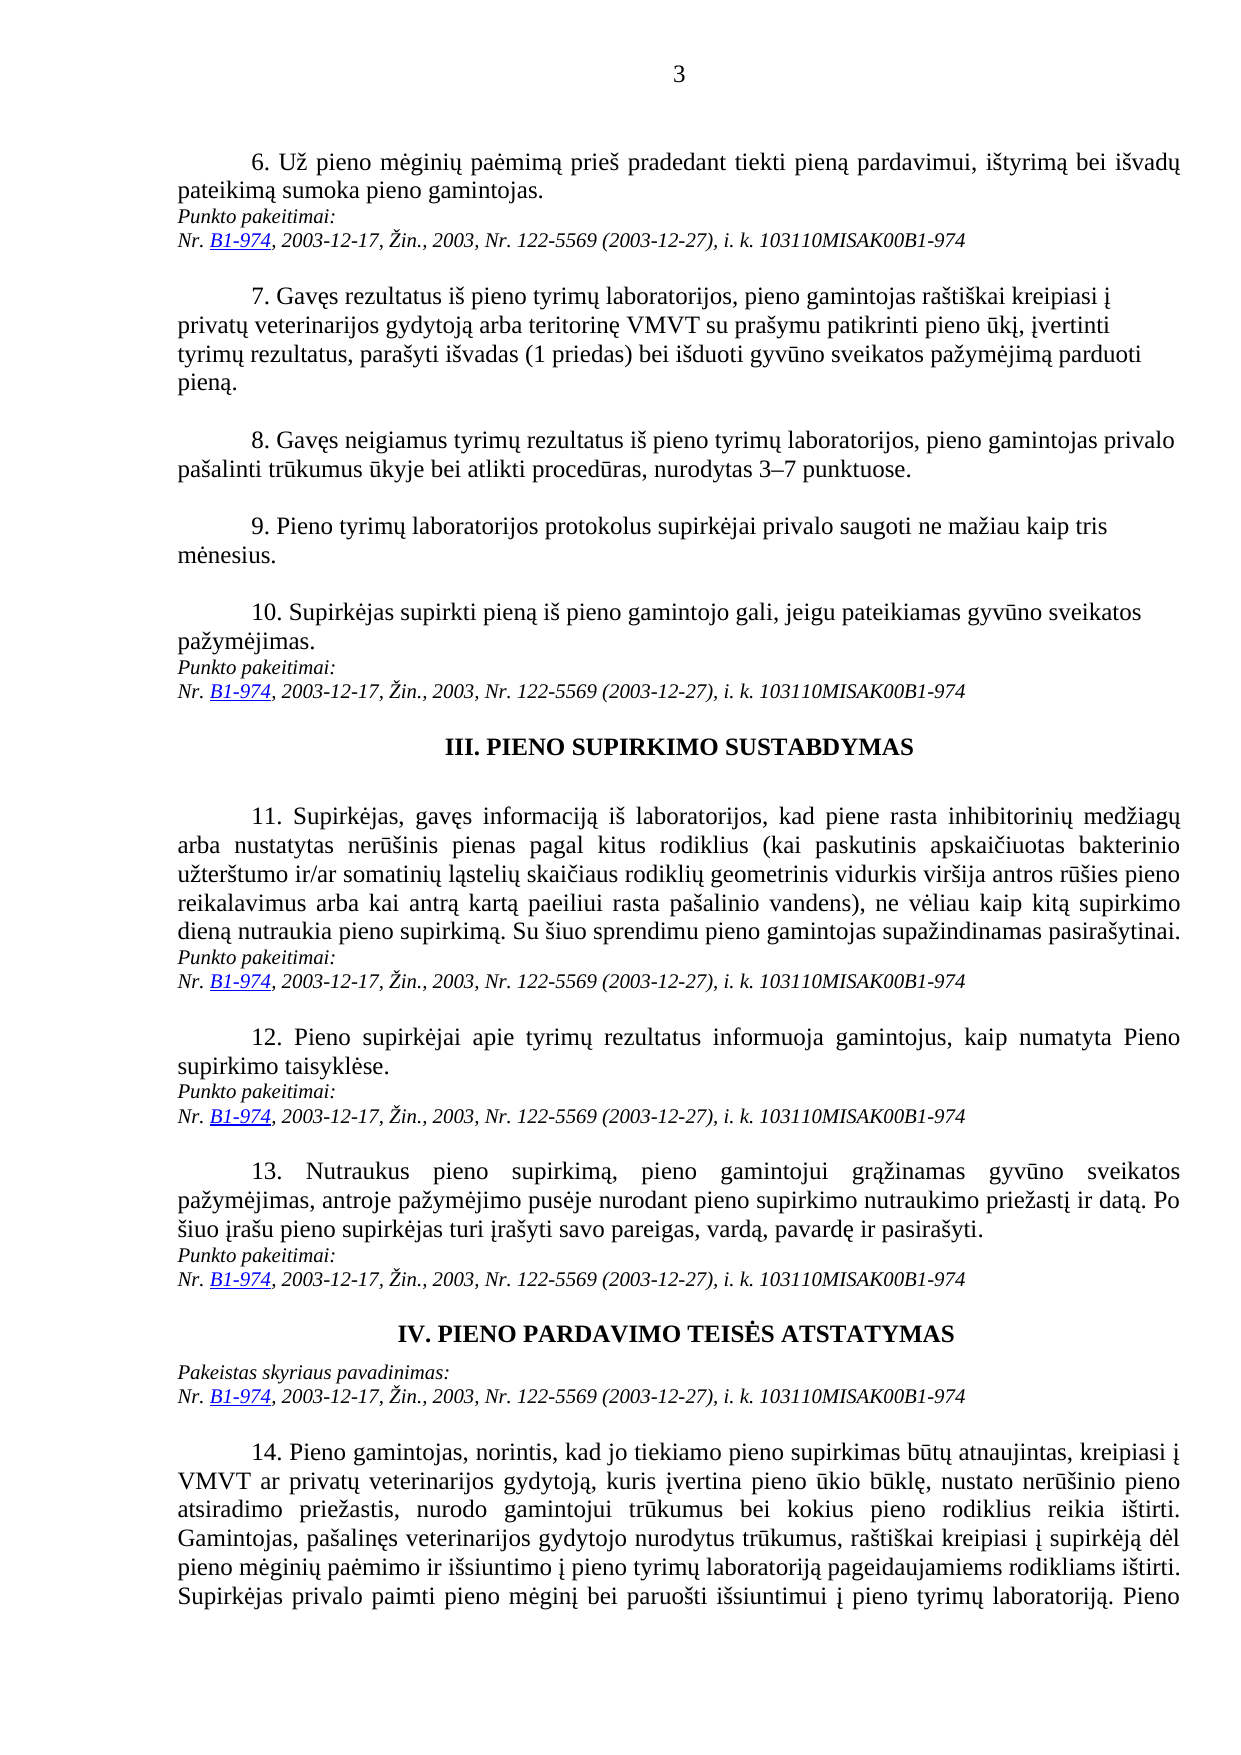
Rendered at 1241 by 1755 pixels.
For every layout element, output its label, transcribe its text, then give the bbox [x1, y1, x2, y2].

text 9. Pieno tyrimų laboratorijos protokolus supirkėjai privalo saugoti ne mažiau kaip tris mėnesius. [177, 511, 1181, 569]
text 13. Nutraukus pieno supirkimą, pieno gamintojui grąžinamas gyvūno sveikatos pažymėjimas, antroje pažymėjimo pusėje nurodant pieno supirkimo nutraukimo priežastį ir datą. Po šiuo įrašu pieno supirkėjas turi įrašyti savo pareigas, vardą, pavardę ir pasirašyti. [177, 1156, 1181, 1243]
text Nr. B1-974, 2003-12-17, Žin., 2003, Nr. 122-5569 (2003-12-27), i. k. 103110MISAK00B1-974 [177, 1267, 1181, 1291]
text Punkto pakeitimai: [177, 1079, 1181, 1103]
text Punkto pakeitimai: [177, 655, 1181, 679]
text Nr. B1-974, 2003-12-17, Žin., 2003, Nr. 122-5569 (2003-12-27), i. k. 103110MISAK00B1-974 [177, 679, 1181, 703]
text Pakeistas skyriaus pavadinimas: [177, 1360, 1181, 1384]
text Nr. B1-974, 2003-12-17, Žin., 2003, Nr. 122-5569 (2003-12-27), i. k. 103110MISAK00B1-974 [177, 1384, 1181, 1408]
text 6. Už pieno mėginių paėmimą prieš pradedant tiekti pieną pardavimui, ištyrimą bei išvadų pateikimą sumoka pieno gamintojas. [177, 147, 1181, 204]
text Nr. B1-974, 2003-12-17, Žin., 2003, Nr. 122-5569 (2003-12-27), i. k. 103110MISAK00B1-974 [177, 228, 1181, 252]
text 11. Supirkėjas, gavęs informaciją iš laboratorijos, kad piene rasta inhibitorinių medžiagų arba nustatytas nerūšinis pienas pagal kitus rodiklius (kai paskutinis apskaičiuotas bakterinio užterštumo ir/ar somatinių ląstelių skaičiaus rodiklių geometrinis vidurkis viršija antros rūšies pieno reikalavimus arba kai antrą kartą paeiliui rasta pašalinio vandens), ne vėliau kaip kitą supirkimo dieną nutraukia pieno supirkimą. Su šiuo sprendimu pieno gamintojas supažindinamas pasirašytinai. [177, 801, 1181, 945]
text III. PIENO SUPIRKIMO SUSTABDYMAS [177, 732, 1181, 761]
text 12. Pieno supirkėjai apie tyrimų rezultatus informuoja gamintojus, kaip numatyta Pieno supirkimo taisyklėse. [177, 1022, 1181, 1079]
text Punkto pakeitimai: [177, 204, 1181, 228]
text Nr. B1-974, 2003-12-17, Žin., 2003, Nr. 122-5569 (2003-12-27), i. k. 103110MISAK00B1-974 [177, 969, 1181, 993]
text 14. Pieno gamintojas, norintis, kad jo tiekiamo pieno supirkimas būtų atnaujintas, kreipiasi į VMVT ar privatų veterinarijos gydytoją, kuris įvertina pieno ūkio būklę, nustato nerūšinio pieno atsiradimo priežastis, nurodo gamintojui trūkumus bei kokius pieno rodiklius reikia ištirti. Gamintojas, pašalinęs veterinarijos gydytojo nurodytus trūkumus, raštiškai kreipiasi į supirkėją dėl pieno mėginių paėmimo ir išsiuntimo į pieno tyrimų laboratoriją pageidaujamiems rodikliams ištirti. Supirkėjas privalo paimti pieno mėginį bei paruošti išsiuntimui į pieno tyrimų laboratoriją. Pieno [177, 1437, 1181, 1609]
text 8. Gavęs neigiamus tyrimų rezultatus iš pieno tyrimų laboratorijos, pieno gamintojas privalo pašalinti trūkumus ūkyje bei atlikti procedūras, nurodytas 3–7 punktuose. [177, 425, 1181, 482]
text Nr. B1-974, 2003-12-17, Žin., 2003, Nr. 122-5569 (2003-12-27), i. k. 103110MISAK00B1-974 [177, 1103, 1181, 1128]
text 7. Gavęs rezultatus iš pieno tyrimų laboratorijos, pieno gamintojas raštiškai kreipiasi į privatų veterinarijos gydytoją arba teritorinę VMVT su prašymu patikrinti pieno ūkį, įvertinti tyrimų rezultatus, parašyti išvadas (1 priedas) bei išduoti gyvūno sveikatos pažymėjimą parduoti pieną. [177, 281, 1181, 396]
text IV. PIENO PARDAVIMO TEISĖS ATSTATYMAS [177, 1319, 1181, 1348]
text Punkto pakeitimai: [177, 1243, 1181, 1267]
text 10. Supirkėjas supirkti pieną iš pieno gamintojo gali, jeigu pateikiamas gyvūno sveikatos pažymėjimas. [177, 597, 1181, 655]
text Punkto pakeitimai: [177, 945, 1181, 969]
